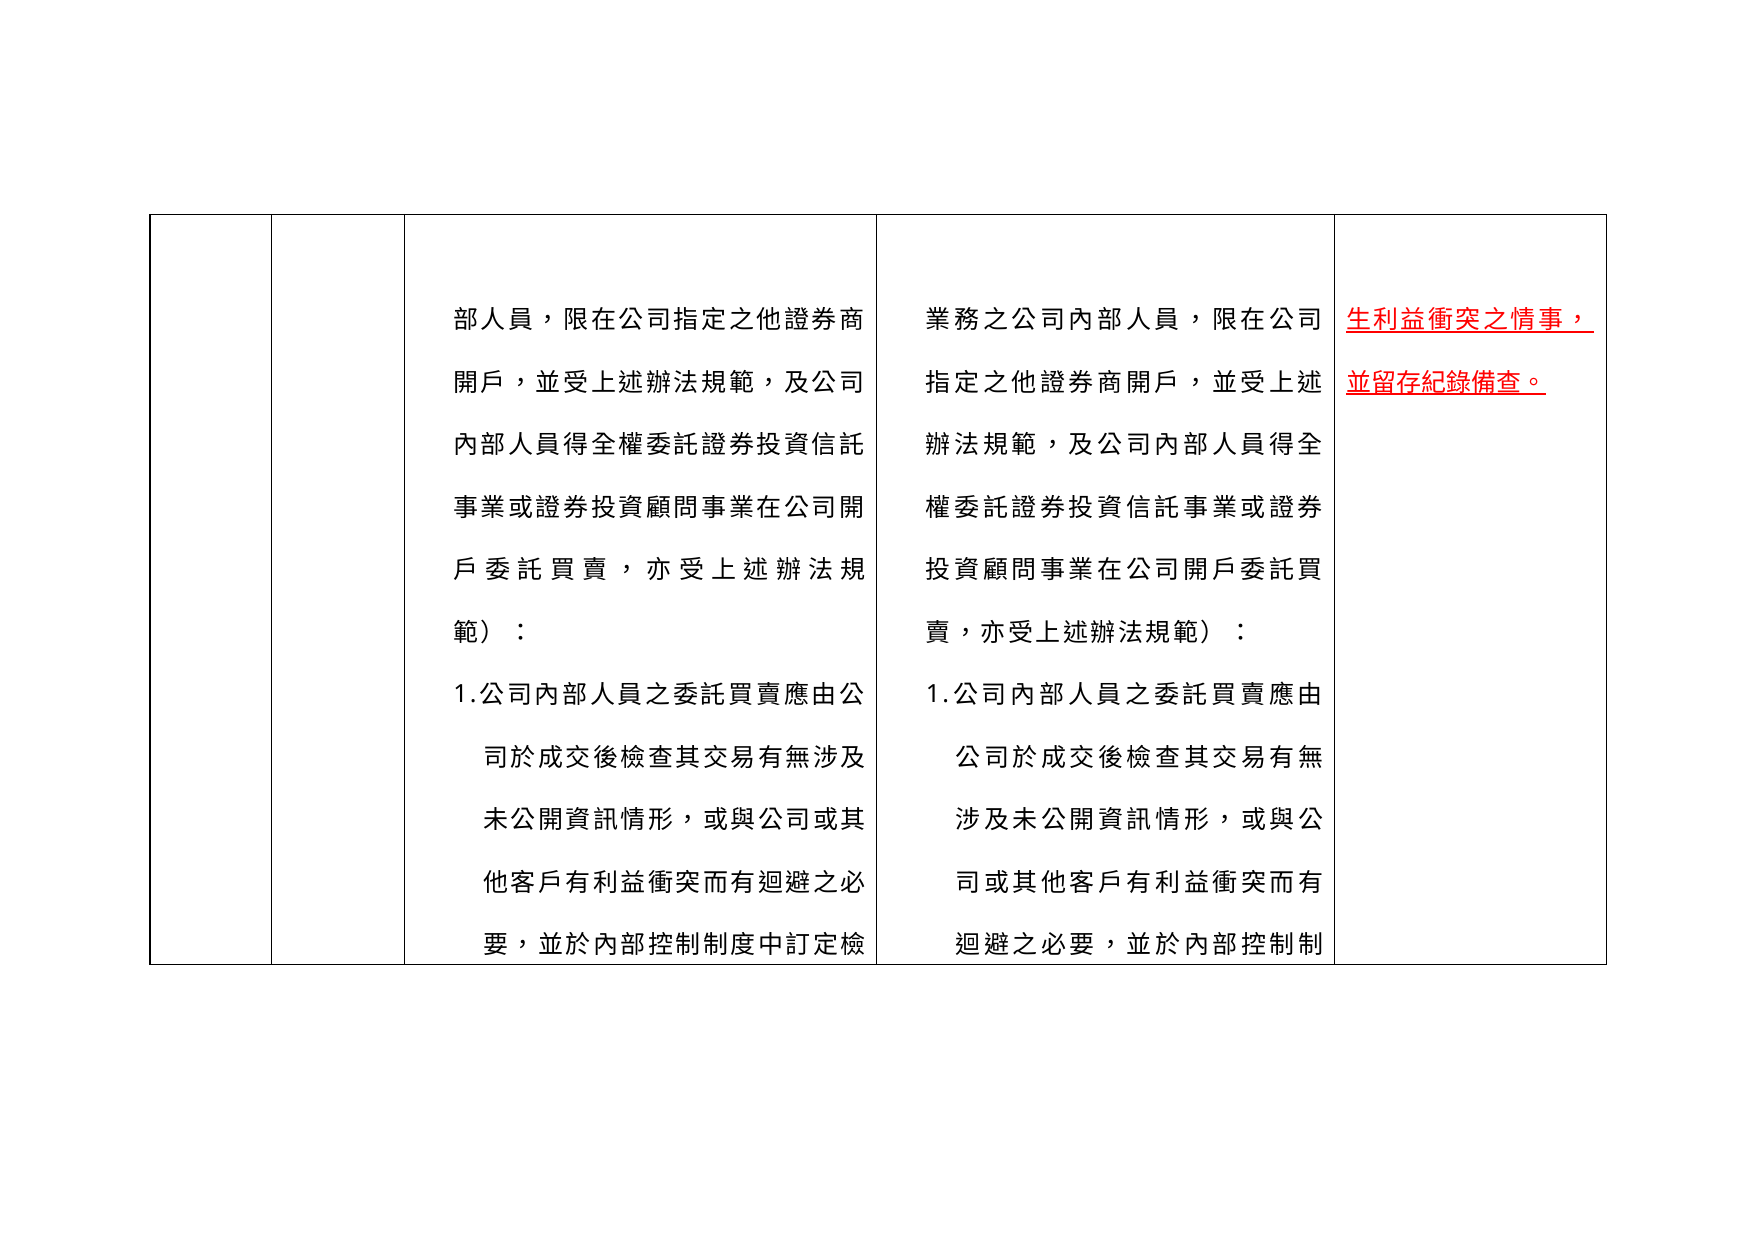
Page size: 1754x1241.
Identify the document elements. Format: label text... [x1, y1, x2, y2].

table_cell 部人員，限在公司指定之他證券商開戶，並受上述辦法規範，及公司內部人員得全權委託證券投資信託事業或證券投資顧問事業在公司開戶委託買賣，亦受上述辦法規範）： 1.公司內部人員之委託買賣應由公司於成交後檢查其交易有無涉及未公開資訊情形，或與公司或其他客戶有利益衝突而有迴避之必要，並於內部控制制度中訂定檢 [405, 215, 876, 964]
table_cell [272, 215, 404, 964]
table_cell [151, 215, 271, 964]
table_cell 生利益衝突之情事，並留存紀錄備查。 [1335, 215, 1606, 964]
table_cell 業務之公司內部人員，限在公司指定之他證券商開戶，並受上述辦法規範，及公司內部人員得全權委託證券投資信託事業或證券投資顧問事業在公司開戶委託買賣，亦受上述辦法規範）： 1.公司內部人員之委託買賣應由公司於成交後檢查其交易有無涉及未公開資訊情形，或與公司或其他客戶有利益衝突而有迴避之必要，並於內部控制制 [877, 215, 1334, 964]
